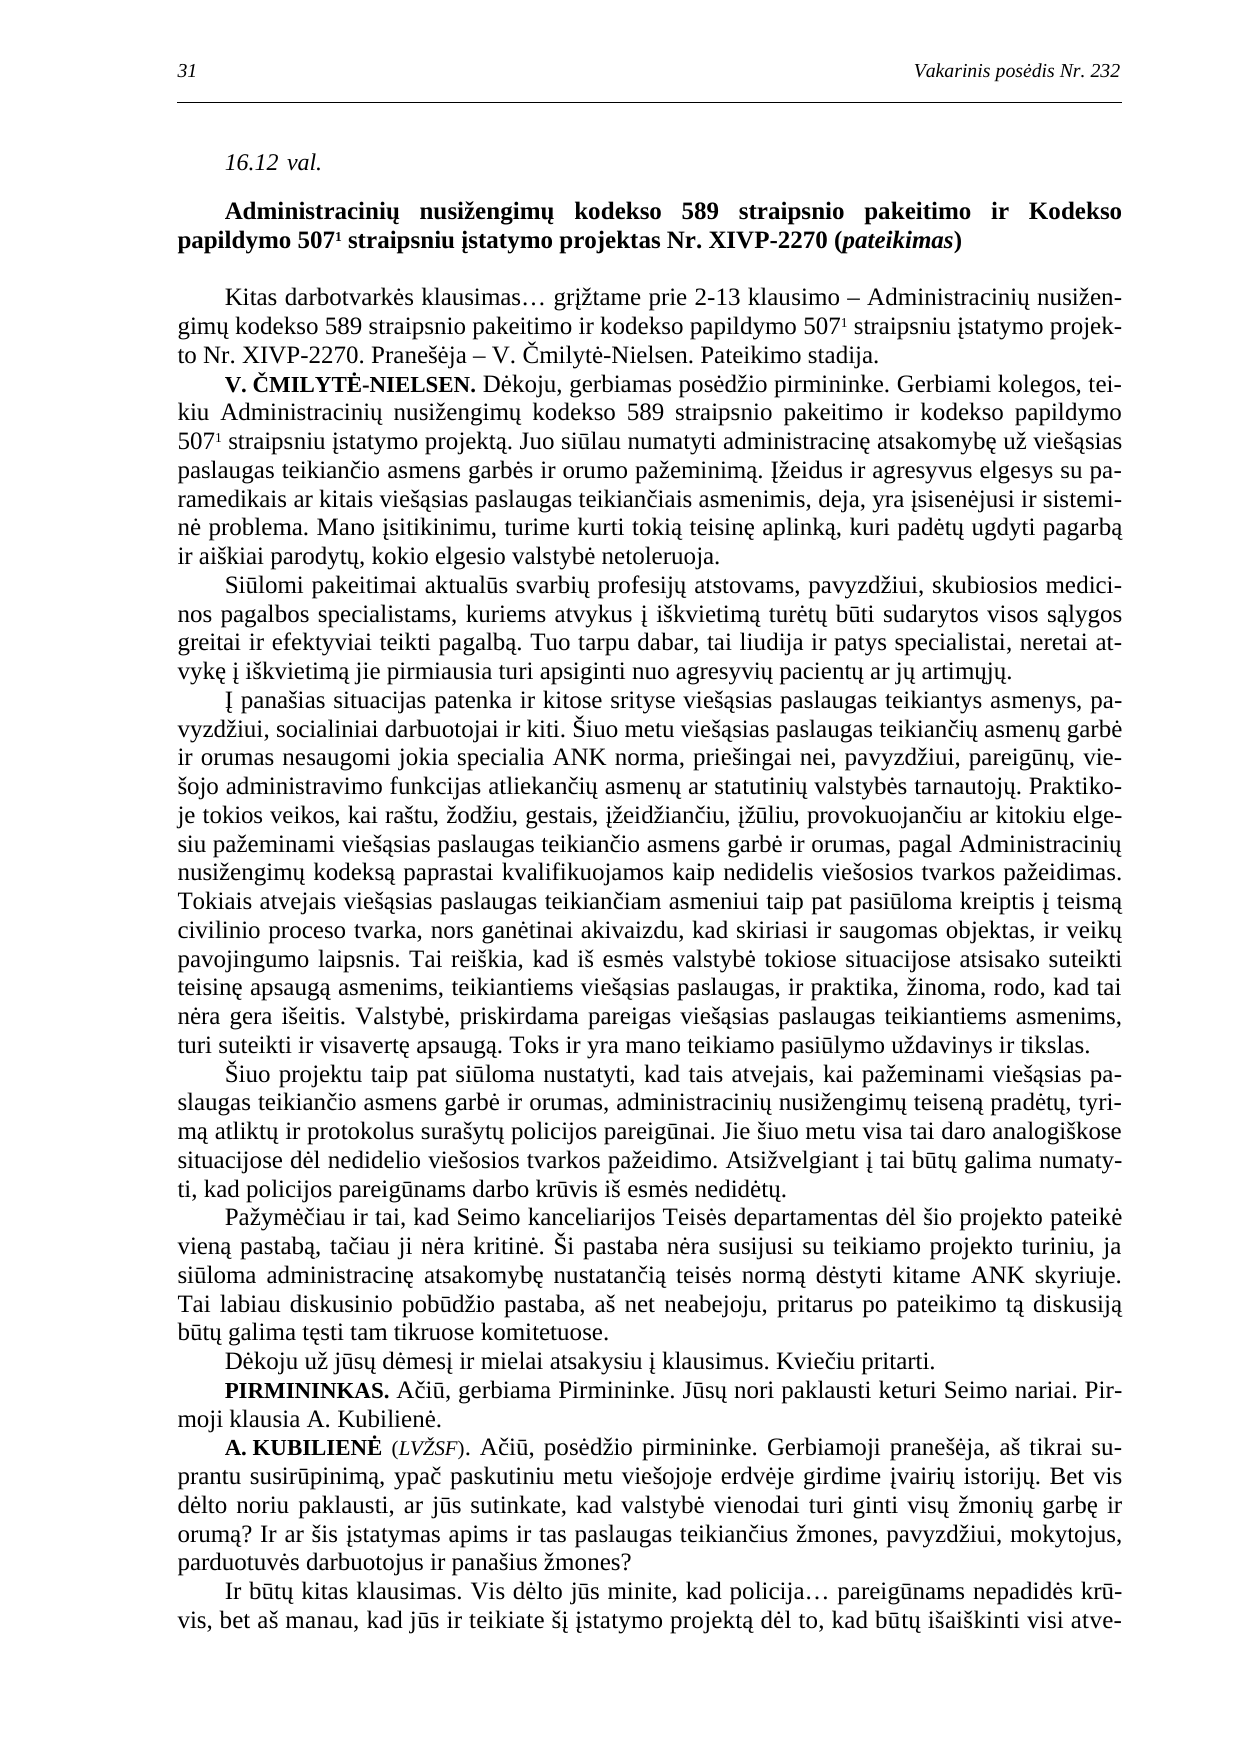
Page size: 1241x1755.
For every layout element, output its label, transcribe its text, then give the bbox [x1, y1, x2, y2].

text Siū­lo­mi pa­kei­ti­mai ak­tu­a­lūs svar­bių pro­fe­si­jų at­sto­vams, pa­vyz­džiui, sku­bio­sios me­di­ci­nos pa­gal­bos spe­cia­lis­tams, ku­riems at­vy­kus į iš­kvie­ti­mą tu­rė­tų bū­ti su­da­ry­tos vi­sos są­ly­gos grei­tai ir efek­ty­viai teik­ti pa­gal­bą. Tuo tar­pu da­bar, tai liu­di­ja ir pa­tys spe­cia­lis­tai, ne­re­tai at­vy­kę į iš­kvie­ti­mą jie pir­miau­sia tu­ri ap­si­gin­ti nuo ag­re­sy­vių pa­cien­tų ar jų ar­ti­mų­jų. [177, 570, 1122, 685]
text A. KUBILIENĖ (LVŽSF). Ačiū, po­sė­džio pir­mi­nin­ke. Ger­bia­mo­ji pra­ne­šė­ja, aš tik­rai su­pran­tu su­si­rū­pi­ni­mą, ypač pas­ku­ti­niu me­tu vie­šo­jo­je erd­vė­je gir­di­me įvai­rių is­to­ri­jų. Bet vis dėl­to no­riu pa­klaus­ti, ar jūs su­tin­ka­te, kad vals­ty­bė vie­no­dai tu­ri gin­ti vi­sų žmo­nių gar­bę ir oru­mą? Ir ar šis įsta­ty­mas apims ir tas pa­slau­gas tei­kian­čius žmo­nes, pa­vyz­džiui, mo­ky­to­jus, par­duo­tu­vės dar­buo­to­jus ir pa­na­šius žmo­nes? [177, 1432, 1122, 1576]
text Ki­tas dar­bo­tvarkės klau­si­mas… grįž­ta­me prie 2-13 klau­si­mo – Ad­mi­nist­ra­ci­nių nu­si­žen­gi­mų ko­dek­so 589 straips­nio pa­kei­ti­mo ir ko­dek­so pa­pil­dy­mo 5071 straips­niu įsta­ty­mo pro­jek­to Nr. XIVP-2270. Pra­ne­šė­ja – V. Čmi­ly­tė-Niel­sen. Pa­tei­ki­mo sta­di­ja. [177, 282, 1122, 369]
text Pa­žy­mė­čiau ir tai, kad Sei­mo kan­ce­lia­ri­jos Tei­sės de­par­ta­men­tas dėl šio pro­jek­to pa­tei­kė vie­ną pa­sta­bą, ta­čiau ji nė­ra kri­ti­nė. Ši pa­sta­ba nė­ra su­si­ju­si su tei­kia­mo pro­jek­to tu­ri­niu, ja siū­lo­ma ad­mi­nist­ra­ci­nę at­sa­ko­my­bę nu­sta­tan­čią tei­sės nor­mą dės­ty­ti ki­ta­me ANK sky­riu­je. Tai la­biau dis­ku­si­nio po­bū­džio pa­sta­ba, aš net ne­abe­jo­ju, pri­ta­rus po pa­tei­ki­mo tą dis­ku­si­ją bū­tų ga­li­ma tęs­ti tam tik­ruo­se ko­mi­te­tuo­se. [177, 1202, 1122, 1346]
text Į pa­na­šias si­tu­a­ci­jas pa­ten­ka ir ki­to­se sri­ty­se vie­šą­sias pa­slau­gas tei­kian­tys as­me­nys, pa­vyz­džiui, so­cia­li­niai dar­buo­to­jai ir ki­ti. Šiuo me­tu vie­šą­sias pa­slau­gas tei­kian­čių as­me­nų gar­bė ir oru­mas ne­sau­go­mi jo­kia spe­cia­lia ANK nor­ma, prie­šin­gai nei, pa­vyz­džiui, pa­rei­gū­nų, vie­šo­jo ad­mi­nist­ra­vi­mo funk­ci­jas at­lie­kan­čių as­me­nų ar sta­tu­ti­nių vals­ty­bės tar­nau­to­jų. Prak­ti­ko­je to­kios vei­kos, kai raš­tu, žo­džiu, ges­tais, įžei­džian­čiu, įžū­liu, pro­vo­kuo­jan­čiu ar ki­to­kiu el­ge­siu pa­že­mi­na­mi vie­šą­sias pa­slau­gas tei­kian­čio as­mens gar­bė ir oru­mas, pa­gal Ad­mi­nist­ra­ci­nių nu­si­žen­gi­mų ko­dek­są pa­pras­tai kva­li­fi­kuo­ja­mos kaip ne­di­de­lis vie­šo­sios tvar­kos pa­žei­di­mas. To­kiais at­ve­jais vie­šą­sias pa­slau­gas tei­kian­čiam as­me­niui taip pat pa­siū­lo­ma kreip­tis į teis­mą ci­vi­li­nio pro­ce­so tvar­ka, nors ga­nė­ti­nai aki­vaiz­du, kad ski­ria­si ir sau­go­mas ob­jek­tas, ir vei­kų pa­vo­jin­gu­mo laips­nis. Tai reiš­kia, kad iš es­mės vals­ty­bė to­kio­se si­tu­a­ci­jo­se at­si­sa­ko su­teik­ti tei­si­nę ap­sau­gą as­me­nims, tei­kian­tiems vie­šą­sias pa­slau­gas, ir prak­ti­ka, ži­no­ma, ro­do, kad tai nė­ra ge­ra iš­ei­tis. Vals­ty­bė, pri­skir­da­ma pa­rei­gas vie­šą­sias pa­slau­gas tei­kian­tiems as­me­nims, tu­ri su­teik­ti ir vi­sa­ver­tę ap­sau­gą. Toks ir yra ma­no tei­kia­mo pa­siū­ly­mo už­da­vi­nys ir tiks­las. [177, 685, 1122, 1059]
text 16.12 val. [224, 148, 1122, 175]
text Ir bū­tų ki­tas klau­si­mas. Vis dėl­to jūs mi­ni­te, kad po­li­ci­ja… pa­rei­gū­nams ne­pa­di­dės krū­vis, bet aš ma­nau, kad jūs ir tei­kia­te šį įsta­ty­mo pro­jek­tą dėl to, kad bū­tų iš­aiš­kin­ti vi­si at­ve­ [177, 1576, 1122, 1634]
text PIRMININKAS. Ačiū, ger­bia­ma Pir­mi­nin­ke. Jū­sų no­ri pa­klaus­ti ke­tu­ri Sei­mo na­riai. Pir­mo­ji klau­sia A. Ku­bi­lie­nė. [177, 1375, 1122, 1432]
text V. ČMILYTĖ-NIELSEN. Dė­ko­ju, ger­bia­mas po­sė­džio pir­mi­nin­ke. Ger­bia­mi ko­le­gos, tei­kiu Ad­mi­nist­ra­ci­nių nu­si­žen­gi­mų ko­dek­so 589 straips­nio pa­kei­ti­mo ir ko­dek­so pa­pil­dy­mo 5071 straips­niu įsta­ty­mo pro­jek­tą. Juo siū­lau nu­ma­ty­ti ad­mi­nist­ra­ci­nę at­sa­ko­my­bę už vie­šą­sias pa­slau­gas tei­kian­čio as­mens gar­bės ir oru­mo pa­že­mi­ni­mą. Įžei­dus ir ag­re­sy­vus el­ge­sys su pa­ra­me­di­kais ar ki­tais vie­šą­sias pa­slau­gas tei­kian­čiais as­me­ni­mis, de­ja, yra įsi­se­nė­ju­si ir sis­te­mi­nė pro­ble­ma. Ma­no įsi­ti­ki­ni­mu, tu­ri­me kur­ti to­kią tei­si­nę ap­lin­ką, ku­ri pa­dė­tų ug­dy­ti pa­gar­bą ir aiš­kiai pa­ro­dy­tų, ko­kio el­ge­sio vals­ty­bė ne­to­le­ruo­ja. [177, 369, 1122, 570]
text Šiuo pro­jek­tu taip pat siū­lo­ma nu­sta­ty­ti, kad tais at­ve­jais, kai pa­že­mi­na­mi vie­šą­sias pa­slau­gas tei­kian­čio as­mens gar­bė ir oru­mas, ad­mi­nist­ra­ci­nių nu­si­žen­gi­mų tei­se­ną pra­dė­tų, ty­ri­mą at­lik­tų ir pro­to­ko­lus su­ra­šy­tų po­li­ci­jos pa­rei­gū­nai. Jie šiuo me­tu vi­sa tai da­ro ana­lo­giš­ko­se si­tu­a­ci­jo­se dėl ne­di­de­lio vie­šo­sios tvar­kos pa­žei­di­mo. At­si­žvel­giant į tai bū­tų ga­li­ma nu­ma­ty­ti, kad po­li­ci­jos pa­rei­gū­nams dar­bo krū­vis iš es­mės ne­di­dė­tų. [177, 1059, 1122, 1202]
text Dė­ko­ju už jū­sų dė­me­sį ir mie­lai at­sa­ky­siu į klau­si­mus. Kvie­čiu pri­tar­ti. [177, 1346, 1122, 1375]
text Ad­mi­nist­ra­ci­nių nu­si­žen­gi­mų ko­dek­so 589 straips­nio pa­kei­ti­mo ir Ko­dek­so papildymo 5071 straips­niu įsta­ty­mo pro­jek­tas Nr. XIVP-2270 (pa­tei­ki­mas) [177, 196, 1122, 254]
